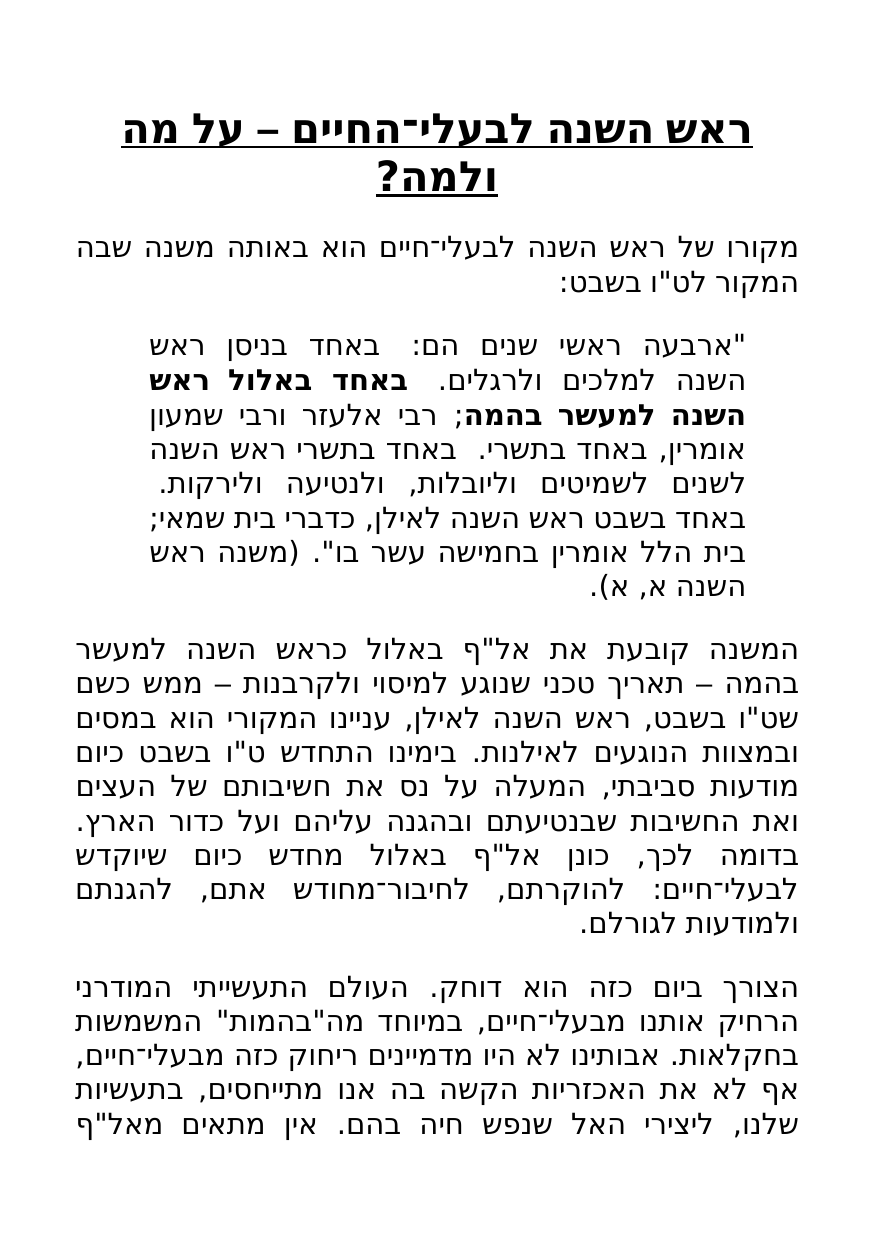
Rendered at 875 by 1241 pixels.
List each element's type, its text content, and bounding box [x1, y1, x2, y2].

text "ארבעה ראשי שנים הם: באחד בניסן ראש השנה למלכים ולרגלים. באחד באלול ראש השנה למעשר בהמה; רבי אלעזר ורבי שמעון אומרין, באחד בתשרי. באחד בתשרי ראש השנה לשנים לשמיטים וליובלות, ולנטיעה ולירקות. באחד בשבט ראש השנה לאילן, כדברי בית שמאי; בית הלל אומרין בחמישה עשר בו". (משנה ראש השנה א, א). [149, 328, 746, 603]
text ראש השנה לבעלי־החיים – על מה ולמה? [75, 104, 799, 202]
text הצורך ביום כזה הוא דוחק. העולם התעשייתי המודרני הרחיק אותנו מבעלי־חיים, במיוחד מה"בהמות" המשמשות בחקלאות. אבותינו לא היו מדמיינים ריחוק כזה מבעלי־חיים, אף לא את האכזריות הקשה בה אנו מתייחסים, בתעשיות שלנו, ליצירי האל שנפש חיה בהם. אין מתאים מאל"ף [75, 970, 799, 1141]
text המשנה קובעת את אל"ף באלול כראש השנה למעשר בהמה – תאריך טכני שנוגע למיסוי ולקרבנות – ממש כשם שט"ו בשבט, ראש השנה לאילן, עניינו המקורי הוא במסים ובמצוות הנוגעים לאילנות. בימינו התחדש ט"ו בשבט כיום מודעות סביבתי, המעלה על נס את חשיבותם של העצים ואת החשיבות שבנטיעתם ובהגנה עליהם ועל כדור הארץ. בדומה לכך, כונן אל"ף באלול מחדש כיום שיוקדש לבעלי־חיים: להוקרתם, לחיבור־מחודש אתם, להגנתם ולמודעות לגורלם. [75, 633, 799, 941]
text מקורו של ראש השנה לבעלי־חיים הוא באותה משנה שבה המקור לט"ו בשבט: [75, 231, 799, 299]
